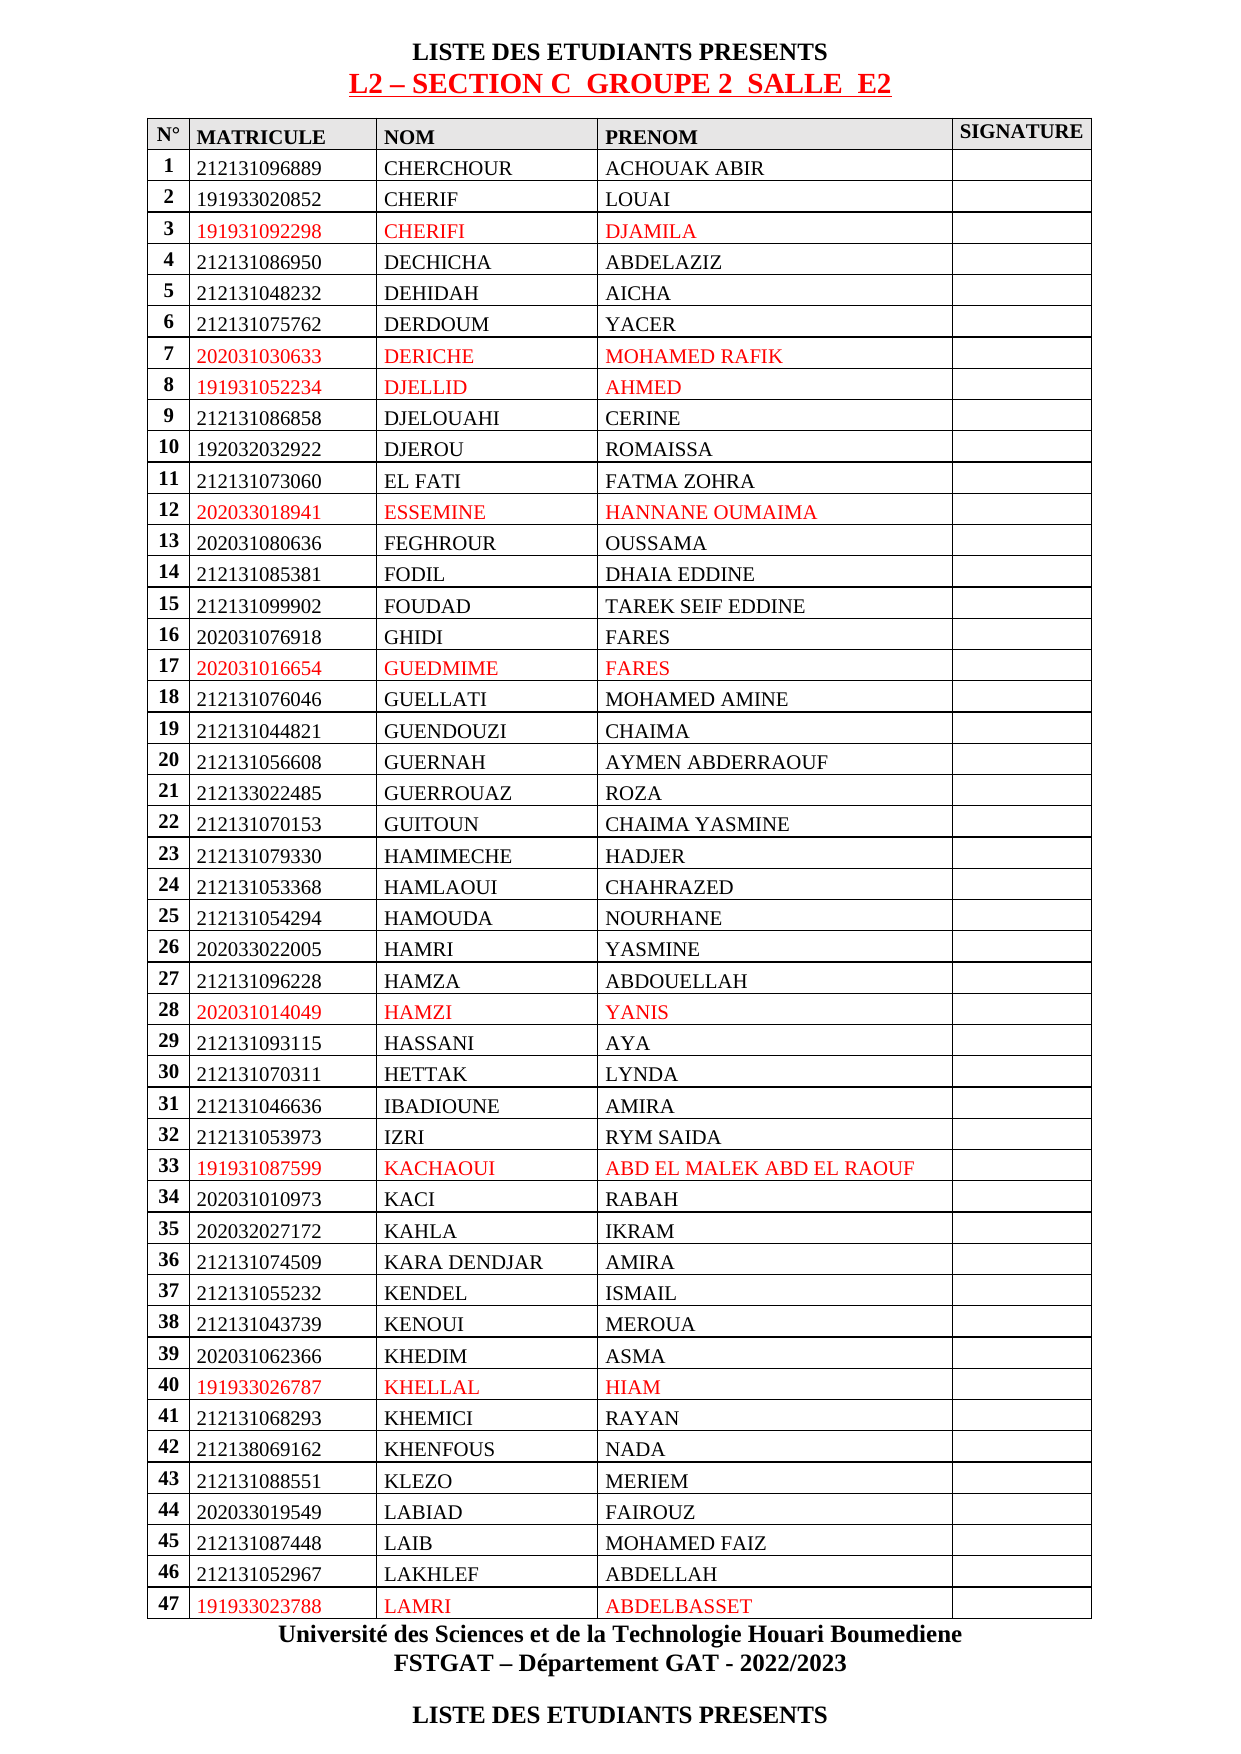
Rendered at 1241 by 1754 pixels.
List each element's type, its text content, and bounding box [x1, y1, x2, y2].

table_cell KAHLA [377, 1213, 597, 1243]
table_cell 212138069162 [190, 1431, 376, 1461]
table_cell 29 [148, 1025, 189, 1055]
table_header NOM [377, 119, 597, 149]
table_cell KHELLAL [377, 1369, 597, 1399]
table_cell 212131070153 [190, 806, 376, 836]
table_cell EL FATI [377, 463, 597, 493]
table_cell 11 [148, 463, 189, 493]
table_cell DJAMILA [598, 213, 952, 243]
table_cell YANIS [598, 994, 952, 1024]
table_cell 15 [148, 588, 189, 618]
table_header N° [148, 119, 189, 149]
table_cell NADA [598, 1431, 952, 1461]
table_cell IKRAM [598, 1213, 952, 1243]
table_cell 212131096889 [190, 150, 376, 180]
table_cell 39 [148, 1338, 189, 1368]
table_cell HIAM [598, 1369, 952, 1399]
table_cell 212131093115 [190, 1025, 376, 1055]
table_cell 202031080636 [190, 525, 376, 555]
table_cell 202031010973 [190, 1181, 376, 1211]
table_cell GUERROUAZ [377, 775, 597, 805]
table_header MATRICULE [190, 119, 376, 149]
table_cell 43 [148, 1463, 189, 1493]
table_cell [953, 963, 1091, 993]
table_cell [953, 244, 1091, 274]
table_cell LAKHLEF [377, 1556, 597, 1586]
table_cell [953, 931, 1091, 961]
table_cell 212131046636 [190, 1088, 376, 1118]
table_cell 40 [148, 1369, 189, 1399]
table_cell GHIDI [377, 619, 597, 649]
table_cell 9 [148, 400, 189, 430]
table_cell [953, 1338, 1091, 1368]
table_cell 202031076918 [190, 619, 376, 649]
table_cell DHAIA EDDINE [598, 556, 952, 586]
table_cell [953, 400, 1091, 430]
table_cell [953, 1244, 1091, 1274]
table_cell LOUAI [598, 181, 952, 211]
table_cell ABD EL MALEK ABD EL RAOUF [598, 1150, 952, 1180]
table_cell 212131079330 [190, 838, 376, 868]
table_cell OUSSAMA [598, 525, 952, 555]
table_cell KENDEL [377, 1275, 597, 1305]
table_cell 212131096228 [190, 963, 376, 993]
table_cell GUELLATI [377, 681, 597, 711]
table_cell YASMINE [598, 931, 952, 961]
table_cell [953, 1119, 1091, 1149]
table_cell 36 [148, 1244, 189, 1274]
table_cell DJELOUAHI [377, 400, 597, 430]
table_cell YACER [598, 306, 952, 336]
table_cell 4 [148, 244, 189, 274]
table_cell 212131043739 [190, 1306, 376, 1336]
table_cell [953, 1463, 1091, 1493]
table_cell ABDELBASSET [598, 1588, 952, 1618]
table_cell HAMOUDA [377, 900, 597, 930]
table_cell ACHOUAK ABIR [598, 150, 952, 180]
table_cell 3 [148, 213, 189, 243]
table_cell CHAHRAZED [598, 869, 952, 899]
table_cell ABDELAZIZ [598, 244, 952, 274]
table_cell 10 [148, 431, 189, 461]
table_cell 212131053973 [190, 1119, 376, 1149]
table_cell DECHICHA [377, 244, 597, 274]
table_cell KACHAOUI [377, 1150, 597, 1180]
table_cell 212131086950 [190, 244, 376, 274]
table_cell 18 [148, 681, 189, 711]
table_cell 37 [148, 1275, 189, 1305]
table_cell 46 [148, 1556, 189, 1586]
table_cell 191931087599 [190, 1150, 376, 1180]
table_cell 212131074509 [190, 1244, 376, 1274]
table_cell AMIRA [598, 1088, 952, 1118]
table_cell 42 [148, 1431, 189, 1461]
table_cell HAMZI [377, 994, 597, 1024]
table_cell [953, 275, 1091, 305]
table_cell 212131068293 [190, 1400, 376, 1430]
table_cell 191933020852 [190, 181, 376, 211]
table_cell KHENFOUS [377, 1431, 597, 1461]
table_cell HETTAK [377, 1056, 597, 1086]
table_cell ABDOUELLAH [598, 963, 952, 993]
table_cell [953, 900, 1091, 930]
table_cell 202031014049 [190, 994, 376, 1024]
table_cell [953, 338, 1091, 368]
table_cell 26 [148, 931, 189, 961]
table_cell [953, 1494, 1091, 1524]
table_cell 25 [148, 900, 189, 930]
table_cell [953, 556, 1091, 586]
table_cell 202031062366 [190, 1338, 376, 1368]
table_cell 16 [148, 619, 189, 649]
table_cell LAIB [377, 1525, 597, 1555]
table_cell 32 [148, 1119, 189, 1149]
table_cell HAMZA [377, 963, 597, 993]
table_cell 23 [148, 838, 189, 868]
table_cell [953, 1306, 1091, 1336]
table_cell ROZA [598, 775, 952, 805]
table_cell 1 [148, 150, 189, 180]
table_cell 212131099902 [190, 588, 376, 618]
table_cell DEHIDAH [377, 275, 597, 305]
table_cell 202031030633 [190, 338, 376, 368]
table_cell [953, 1025, 1091, 1055]
table_cell [953, 213, 1091, 243]
table_cell 45 [148, 1525, 189, 1555]
table_cell [953, 619, 1091, 649]
table_cell [953, 994, 1091, 1024]
table_header SIGNATURE [953, 119, 1091, 149]
table_cell LAMRI [377, 1588, 597, 1618]
table_cell DJEROU [377, 431, 597, 461]
table_cell 212131075762 [190, 306, 376, 336]
table_cell KARA DENDJAR [377, 1244, 597, 1274]
table_cell 191933023788 [190, 1588, 376, 1618]
table_cell 212131073060 [190, 463, 376, 493]
table_cell IBADIOUNE [377, 1088, 597, 1118]
table_cell DERDOUM [377, 306, 597, 336]
table_cell [953, 1088, 1091, 1118]
table_cell 6 [148, 306, 189, 336]
table_cell RABAH [598, 1181, 952, 1211]
table_cell 212131054294 [190, 900, 376, 930]
table_cell MOHAMED RAFIK [598, 338, 952, 368]
table_cell [953, 431, 1091, 461]
table_cell MERIEM [598, 1463, 952, 1493]
table_cell 24 [148, 869, 189, 899]
table_cell 212131088551 [190, 1463, 376, 1493]
table_cell FODIL [377, 556, 597, 586]
table_cell MOHAMED FAIZ [598, 1525, 952, 1555]
table_cell 34 [148, 1181, 189, 1211]
table_cell 7 [148, 338, 189, 368]
table_cell CERINE [598, 400, 952, 430]
table_cell FOUDAD [377, 588, 597, 618]
table_cell [953, 1150, 1091, 1180]
table_cell [953, 1181, 1091, 1211]
table_cell CHERCHOUR [377, 150, 597, 180]
table_cell HADJER [598, 838, 952, 868]
table_cell [953, 744, 1091, 774]
table_cell 44 [148, 1494, 189, 1524]
table_cell [953, 1275, 1091, 1305]
table_cell 202033019549 [190, 1494, 376, 1524]
table_cell HAMRI [377, 931, 597, 961]
table_cell 212131053368 [190, 869, 376, 899]
table_cell [953, 1056, 1091, 1086]
table_cell 192032032922 [190, 431, 376, 461]
table_cell 191931092298 [190, 213, 376, 243]
table_cell TAREK SEIF EDDINE [598, 588, 952, 618]
table_cell 212131052967 [190, 1556, 376, 1586]
table_cell AHMED [598, 369, 952, 399]
table_cell 191931052234 [190, 369, 376, 399]
table_cell [953, 838, 1091, 868]
table_cell [953, 775, 1091, 805]
table_cell 191933026787 [190, 1369, 376, 1399]
table_cell [953, 1213, 1091, 1243]
table_cell 20 [148, 744, 189, 774]
table_cell [953, 1431, 1091, 1461]
table_cell [953, 806, 1091, 836]
table_cell [953, 713, 1091, 743]
table_cell ISMAIL [598, 1275, 952, 1305]
text LISTE DES ETUDIANTS PRESENTS [148, 37, 1093, 66]
table_cell 33 [148, 1150, 189, 1180]
table_cell FATMA ZOHRA [598, 463, 952, 493]
table_cell 5 [148, 275, 189, 305]
table_cell 212131048232 [190, 275, 376, 305]
table_cell [953, 150, 1091, 180]
table_cell CHERIF [377, 181, 597, 211]
table_cell 14 [148, 556, 189, 586]
table_cell [953, 1400, 1091, 1430]
table_cell [953, 1369, 1091, 1399]
table_cell IZRI [377, 1119, 597, 1149]
table_cell MOHAMED AMINE [598, 681, 952, 711]
table_cell RYM SAIDA [598, 1119, 952, 1149]
table_cell [953, 463, 1091, 493]
table_cell GUEDMIME [377, 650, 597, 680]
text FSTGAT – Département GAT - 2022/2023 [148, 1648, 1093, 1677]
table_cell GUERNAH [377, 744, 597, 774]
table_cell 212131044821 [190, 713, 376, 743]
text LISTE DES ETUDIANTS PRESENTS [148, 1700, 1093, 1729]
text L2 – SECTION C GROUPE 2 SALLE E2 [148, 67, 1093, 100]
table_cell [953, 181, 1091, 211]
table_cell 21 [148, 775, 189, 805]
table_cell 31 [148, 1088, 189, 1118]
table_cell AYA [598, 1025, 952, 1055]
table_cell 30 [148, 1056, 189, 1086]
table_cell [953, 1556, 1091, 1586]
table_cell 28 [148, 994, 189, 1024]
table_cell FAIROUZ [598, 1494, 952, 1524]
table_cell KLEZO [377, 1463, 597, 1493]
table_cell FARES [598, 619, 952, 649]
table_cell 41 [148, 1400, 189, 1430]
table_cell GUENDOUZI [377, 713, 597, 743]
table_cell 212131055232 [190, 1275, 376, 1305]
table_cell [953, 525, 1091, 555]
table_cell KHEMICI [377, 1400, 597, 1430]
table_cell CHAIMA [598, 713, 952, 743]
table_cell HASSANI [377, 1025, 597, 1055]
table_cell ABDELLAH [598, 1556, 952, 1586]
table_cell DJELLID [377, 369, 597, 399]
table_cell 212131085381 [190, 556, 376, 586]
table_cell [953, 650, 1091, 680]
table_cell LABIAD [377, 1494, 597, 1524]
table_cell 13 [148, 525, 189, 555]
table_cell CHAIMA YASMINE [598, 806, 952, 836]
table_cell HANNANE OUMAIMA [598, 494, 952, 524]
table_cell 202031016654 [190, 650, 376, 680]
table_cell HAMIMECHE [377, 838, 597, 868]
table_cell [953, 1525, 1091, 1555]
table_cell [953, 1588, 1091, 1618]
table_cell 202032027172 [190, 1213, 376, 1243]
table_cell RAYAN [598, 1400, 952, 1430]
table_cell 212131086858 [190, 400, 376, 430]
table_cell AMIRA [598, 1244, 952, 1274]
table_cell [953, 588, 1091, 618]
table_cell 8 [148, 369, 189, 399]
table_cell CHERIFI [377, 213, 597, 243]
table_cell 17 [148, 650, 189, 680]
table_cell DERICHE [377, 338, 597, 368]
table_cell 212131076046 [190, 681, 376, 711]
table_cell AYMEN ABDERRAOUF [598, 744, 952, 774]
table_cell [953, 369, 1091, 399]
table_cell KHEDIM [377, 1338, 597, 1368]
table_cell 22 [148, 806, 189, 836]
table_cell [953, 869, 1091, 899]
table_cell LYNDA [598, 1056, 952, 1086]
table_cell 202033022005 [190, 931, 376, 961]
table_cell ASMA [598, 1338, 952, 1368]
table_cell 47 [148, 1588, 189, 1618]
table_header PRENOM [598, 119, 952, 149]
table_cell ESSEMINE [377, 494, 597, 524]
table_cell FARES [598, 650, 952, 680]
table_cell 212133022485 [190, 775, 376, 805]
table_cell 212131070311 [190, 1056, 376, 1086]
table_cell 27 [148, 963, 189, 993]
table_cell 19 [148, 713, 189, 743]
table_cell ROMAISSA [598, 431, 952, 461]
table_cell AICHA [598, 275, 952, 305]
table_cell 202033018941 [190, 494, 376, 524]
table_cell 212131056608 [190, 744, 376, 774]
table_cell GUITOUN [377, 806, 597, 836]
table_cell FEGHROUR [377, 525, 597, 555]
table_cell NOURHANE [598, 900, 952, 930]
table_cell [953, 306, 1091, 336]
table_cell 35 [148, 1213, 189, 1243]
table_cell 12 [148, 494, 189, 524]
table_cell [953, 681, 1091, 711]
table_cell KENOUI [377, 1306, 597, 1336]
table_cell 2 [148, 181, 189, 211]
table_cell [953, 494, 1091, 524]
table_cell HAMLAOUI [377, 869, 597, 899]
table_cell 38 [148, 1306, 189, 1336]
table_cell MEROUA [598, 1306, 952, 1336]
table_cell 212131087448 [190, 1525, 376, 1555]
table_cell KACI [377, 1181, 597, 1211]
text Université des Sciences et de la Technologie Houari Boumediene [148, 1619, 1093, 1647]
